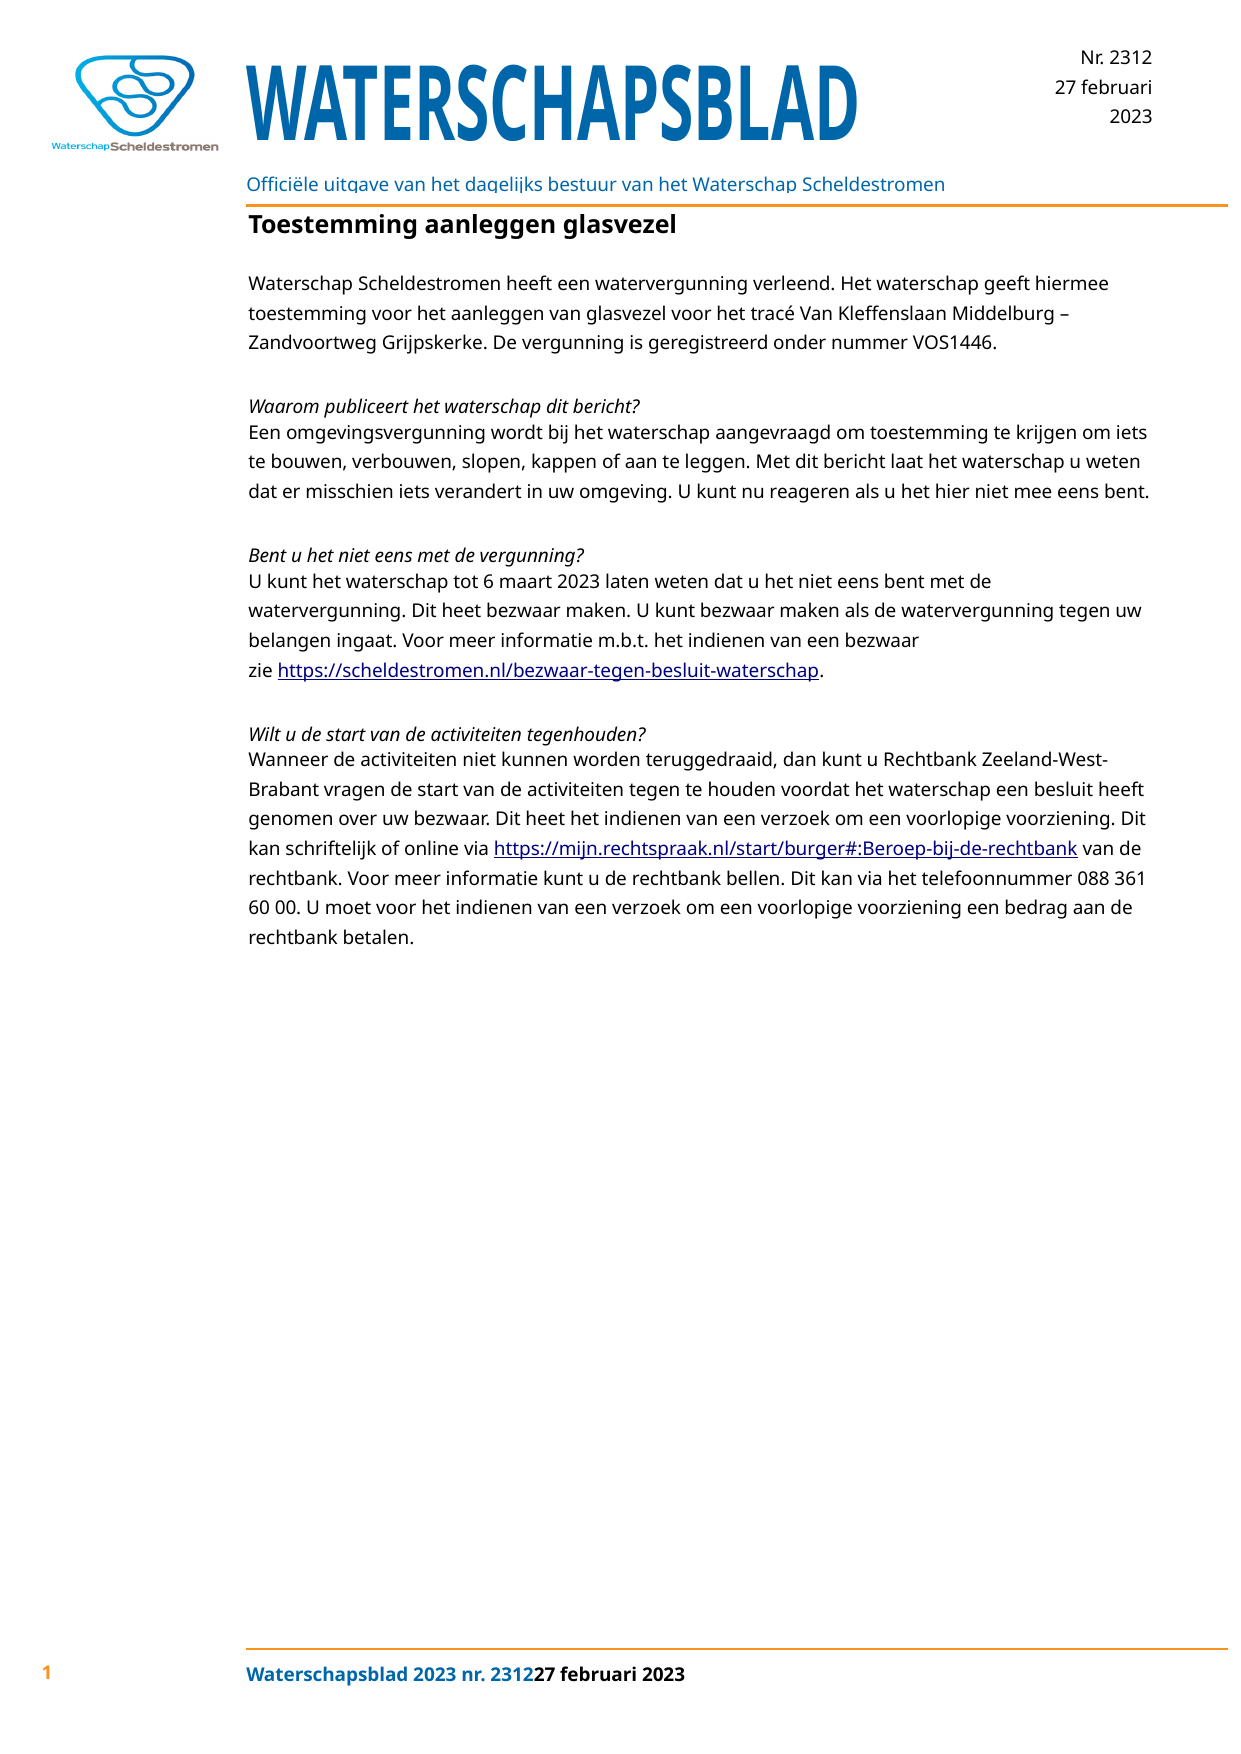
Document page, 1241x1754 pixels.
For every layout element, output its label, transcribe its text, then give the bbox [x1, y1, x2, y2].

text Wilt u de start van de activiteiten tegenhouden? [248, 721, 1152, 746]
text Bent u het niet eens met de vergunning? [248, 542, 1152, 568]
picture [41, 47, 231, 172]
text Een omgevingsvergunning wordt bij het waterschap aangevraagd om toestemming te krijgen om iets te bouwen, verbouwen, slopen, kappen of aan te leggen. Met dit bericht laat het waterschap u weten dat er misschien iets verandert in uw omgeving. U kunt nu reageren als u het hier niet mee eens bent. [248, 419, 1152, 504]
text Toestemming aanleggen glasvezel [248, 207, 1152, 241]
text Waterschap Scheldestromen heeft een watervergunning verleend. Het waterschap geeft hiermee toestemming voor het aanleggen van glasvezel voor het tracé Van Kleffenslaan Middelburg – Zandvoortweg Grijpskerke. De vergunning is geregistreerd onder nummer VOS1446. [248, 270, 1152, 355]
text U kunt het waterschap tot 6 maart 2023 laten weten dat u het niet eens bent met de watervergunning. Dit heet bezwaar maken. U kunt bezwaar maken als de watervergunning tegen uw belangen ingaat. Voor meer informatie m.b.t. het indienen van een bezwaar zie https://scheldestromen.nl/bezwaar-tegen-besluit-waterschap. [248, 568, 1152, 682]
text Wanneer de activiteiten niet kunnen worden teruggedraaid, dan kunt u Rechtbank Zeeland-West-Brabant vragen de start van de activiteiten tegen te houden voordat het waterschap een besluit heeft genomen over uw bezwaar. Dit heet het indienen van een verzoek om een voorlopige voorziening. Dit kan schriftelijk of online via https://mijn.rechtspraak.nl/start/burger#:Beroep-bij-de-rechtbank van de rechtbank. Voor meer informatie kunt u de rechtbank bellen. Dit kan via het telefoonnummer 088 361 60 00. U moet voor het indienen van een verzoek om een voorlopige voorziening een bedrag aan de rechtbank betalen. [248, 746, 1152, 950]
text Waarom publiceert het waterschap dit bericht? [248, 393, 1152, 419]
